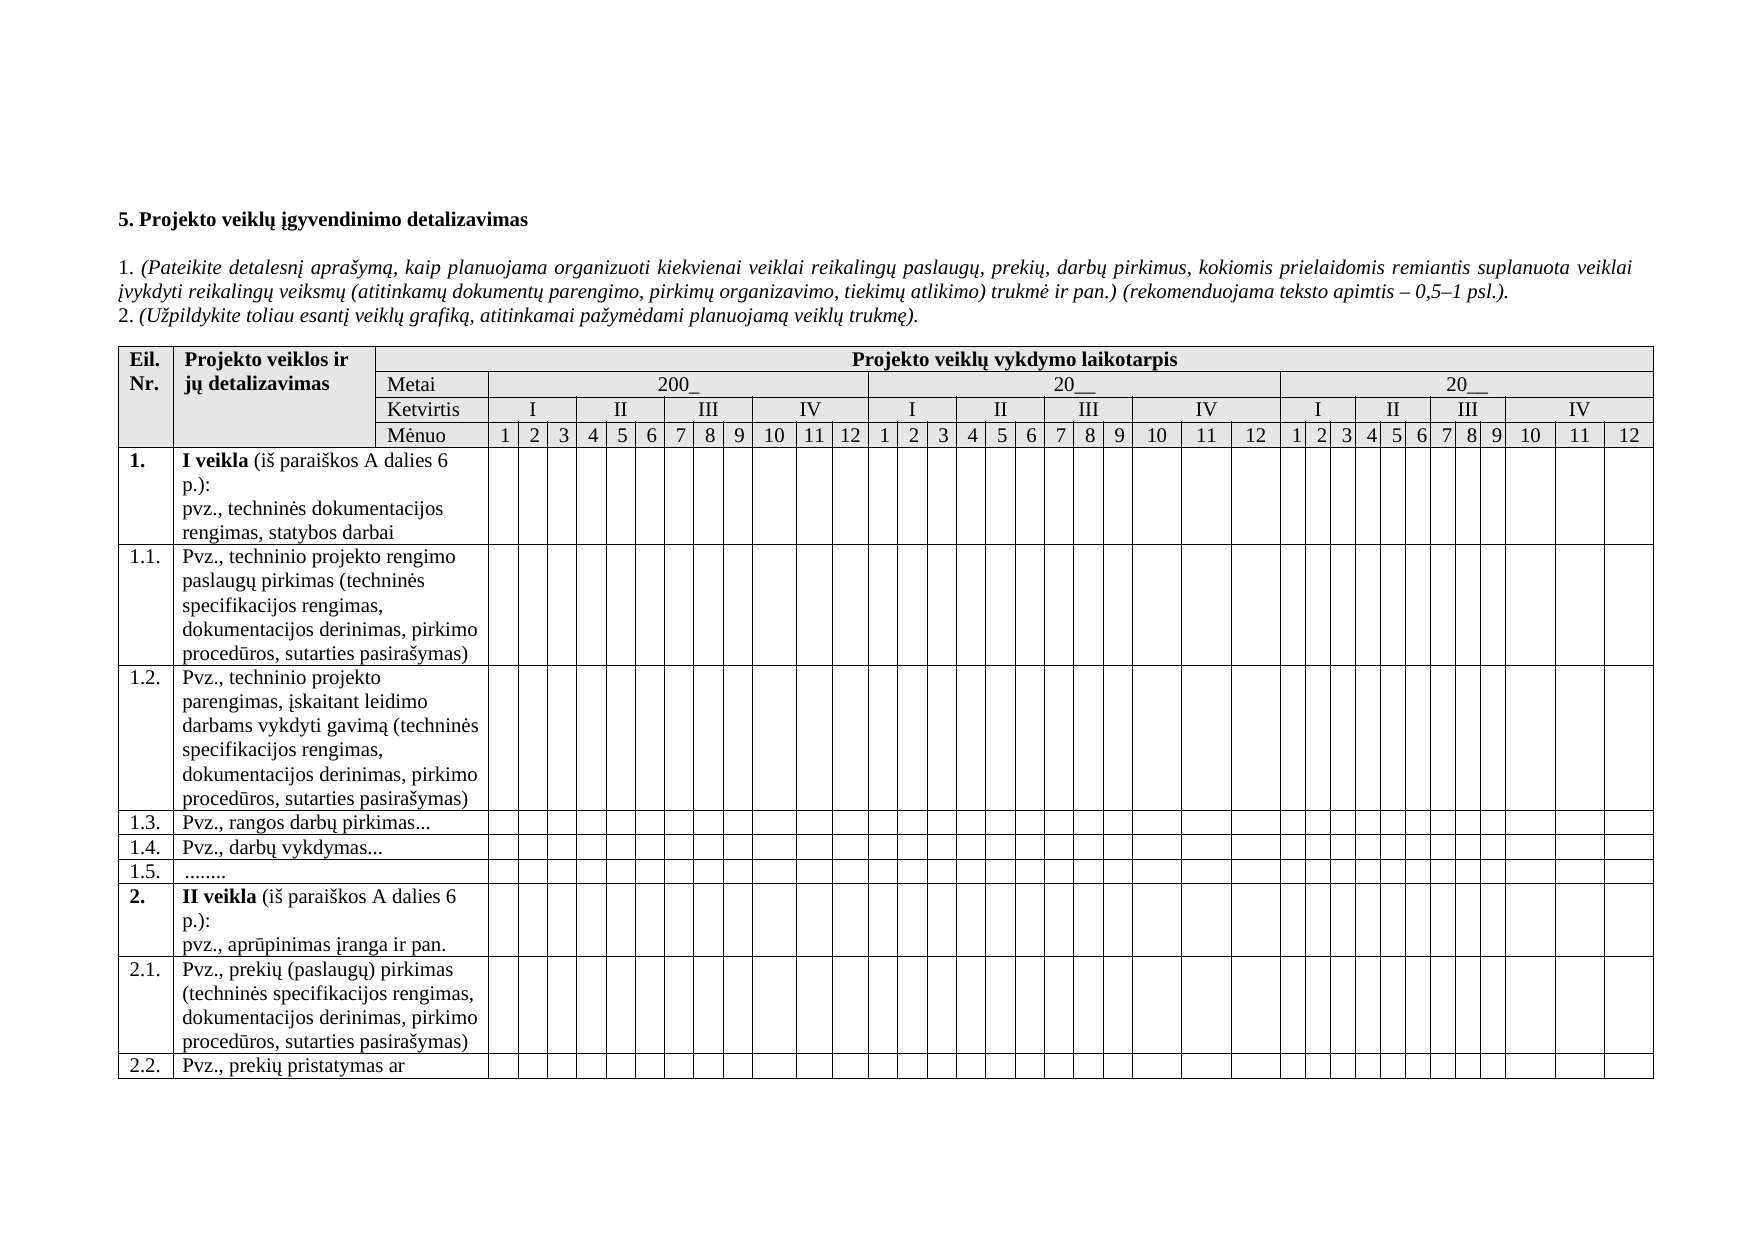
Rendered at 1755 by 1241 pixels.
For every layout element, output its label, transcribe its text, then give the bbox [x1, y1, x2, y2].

table_cell [665, 545, 693, 665]
table_cell [1104, 666, 1132, 809]
table_cell [1381, 666, 1405, 809]
table_cell [519, 884, 547, 956]
table_cell [1556, 1054, 1604, 1077]
table_cell [986, 860, 1015, 883]
table_cell [1306, 1054, 1330, 1077]
table_cell 11 [1182, 423, 1231, 447]
table_cell [1104, 1054, 1132, 1077]
table_cell [1356, 1054, 1380, 1077]
table_cell Pvz., darbų vykdymas... [174, 835, 488, 859]
table_cell [1556, 545, 1604, 665]
table_cell [869, 448, 897, 544]
table_cell [607, 957, 635, 1053]
table_cell [636, 545, 664, 665]
table_cell [724, 884, 752, 956]
table_cell [928, 545, 956, 665]
table_cell [1306, 545, 1330, 665]
table_cell [1045, 957, 1073, 1053]
table_cell [1406, 835, 1430, 859]
table_cell 20__ [1281, 372, 1653, 396]
table_cell [694, 860, 723, 883]
table_cell [1431, 545, 1455, 665]
table_cell [1133, 1054, 1181, 1077]
table_cell [986, 666, 1015, 809]
table_cell [519, 860, 547, 883]
table_cell [665, 860, 693, 883]
table_cell 5 [986, 423, 1015, 447]
table_cell [724, 1054, 752, 1077]
table_cell 1.5. [119, 860, 173, 883]
table_cell [957, 545, 985, 665]
table_cell [607, 545, 635, 665]
table_cell [1232, 1054, 1280, 1077]
table_cell [694, 811, 723, 834]
table_cell [1016, 811, 1044, 834]
table_cell 20__ [869, 372, 1280, 396]
table_cell [1232, 860, 1280, 883]
table_cell 2.1. [119, 957, 173, 1053]
table_cell [1281, 448, 1305, 544]
table_cell [1331, 835, 1355, 859]
table_cell [577, 666, 606, 809]
table_cell [1456, 666, 1480, 809]
table_cell [1016, 957, 1044, 1053]
table_cell [519, 811, 547, 834]
table_cell [1556, 448, 1604, 544]
table_cell [724, 545, 752, 665]
table_cell [753, 448, 796, 544]
table_cell [636, 811, 664, 834]
table_cell [1481, 1054, 1505, 1077]
table_cell [1456, 545, 1480, 665]
table_cell [1331, 811, 1355, 834]
table_cell [577, 545, 606, 665]
table_cell [957, 666, 985, 809]
table_cell [869, 860, 897, 883]
table_cell [928, 1054, 956, 1077]
table_cell [986, 835, 1015, 859]
table_cell [898, 448, 927, 544]
table_cell Metai [376, 372, 488, 396]
table_cell [1456, 1054, 1480, 1077]
table_cell [1281, 884, 1305, 956]
table_cell 3 [1331, 423, 1355, 447]
table_cell [1104, 811, 1132, 834]
table_cell [1381, 835, 1405, 859]
table_cell [607, 811, 635, 834]
table_cell [1506, 811, 1555, 834]
table_cell [1306, 860, 1330, 883]
table_cell [1481, 860, 1505, 883]
table_cell [986, 1054, 1015, 1077]
table_cell 5 [607, 423, 635, 447]
table_cell [1431, 448, 1455, 544]
table_cell [833, 957, 868, 1053]
table_cell [1506, 835, 1555, 859]
table_cell [1182, 545, 1231, 665]
table_cell [1133, 835, 1181, 859]
table_cell [1281, 811, 1305, 834]
table_cell [1331, 545, 1355, 665]
table_cell [957, 448, 985, 544]
table_header Projekto veiklų vykdymo laikotarpis [376, 347, 1653, 371]
table_cell 3 [928, 423, 956, 447]
table_cell [694, 545, 723, 665]
table_cell 7 [1045, 423, 1073, 447]
table_cell [833, 860, 868, 883]
table_cell 10 [1506, 423, 1555, 447]
table_cell [1556, 811, 1604, 834]
table_cell [607, 884, 635, 956]
table_cell [753, 884, 796, 956]
table_cell [928, 860, 956, 883]
table_cell [928, 957, 956, 1053]
table_cell [724, 811, 752, 834]
table_cell [1605, 666, 1653, 809]
table_cell [1182, 835, 1231, 859]
table_cell [1016, 448, 1044, 544]
table_cell 2. [119, 884, 173, 956]
table_cell [797, 1054, 832, 1077]
table_cell [489, 957, 518, 1053]
table_cell [1306, 884, 1330, 956]
table_cell [548, 884, 576, 956]
table_cell 7 [1431, 423, 1455, 447]
table_header Eil. Nr. [119, 347, 173, 447]
table_cell [1381, 811, 1405, 834]
table_cell [519, 545, 547, 665]
table_cell [1431, 1054, 1455, 1077]
table_cell [724, 957, 752, 1053]
table_cell 9 [1104, 423, 1132, 447]
table_cell [833, 811, 868, 834]
table_cell 2 [1306, 423, 1330, 447]
table_cell Ketvirtis [376, 398, 488, 421]
table_cell [489, 448, 518, 544]
table_cell [1331, 448, 1355, 544]
table_cell [1431, 860, 1455, 883]
table_cell [1182, 448, 1231, 544]
table_cell [577, 957, 606, 1053]
table_cell [724, 835, 752, 859]
table_cell [1104, 545, 1132, 665]
table_cell IV [753, 398, 868, 421]
table_cell [1306, 448, 1330, 544]
table_cell 1 [1281, 423, 1305, 447]
table_cell I veikla (iš paraiškos A dalies 6 p.): pvz., techninės dokumentacijos rengimas, statybos darbai [174, 448, 488, 544]
table_cell [1133, 884, 1181, 956]
table_cell 2 [519, 423, 547, 447]
table_cell [665, 835, 693, 859]
table_cell [577, 1054, 606, 1077]
table_cell 6 [1016, 423, 1044, 447]
table_cell [1074, 448, 1103, 544]
table_cell [548, 860, 576, 883]
table_cell [898, 1054, 927, 1077]
text 1. (Pateikite detalesnį aprašymą, kaip planuojama organizuoti kiekvienai veiklai reikalingų paslaugų, prekių, darbų pirkimus, kokiomis prielaidomis remiantis suplanuota veiklai įvykdyti reikalingų veiksmų (atitinkamų dokumentų parengimo, pirkimų organizavimo, tiekimų atlikimo) trukmė ir pan.) (rekomenduojama teksto apimtis – 0,5–1 psl.). [118, 255, 1636, 303]
table_cell [1556, 835, 1604, 859]
table_cell IV [1506, 398, 1653, 421]
table_cell [724, 860, 752, 883]
table_cell [833, 545, 868, 665]
table_cell [1356, 666, 1380, 809]
table_cell [1331, 957, 1355, 1053]
table_cell [1556, 666, 1604, 809]
table_cell 4 [957, 423, 985, 447]
table_cell [957, 884, 985, 956]
table_cell [1074, 811, 1103, 834]
table_cell [1182, 1054, 1231, 1077]
table_cell [665, 666, 693, 809]
table_cell [957, 860, 985, 883]
table_cell [1182, 666, 1231, 809]
table_cell [1232, 448, 1280, 544]
table_cell 1.3. [119, 811, 173, 834]
table_cell [869, 957, 897, 1053]
table_cell [519, 666, 547, 809]
table_cell [928, 666, 956, 809]
table_cell [1331, 1054, 1355, 1077]
table_cell [548, 545, 576, 665]
table_cell [753, 666, 796, 809]
table_cell [1331, 884, 1355, 956]
table_cell [898, 957, 927, 1053]
table_cell ........ [174, 860, 488, 883]
table_cell [797, 835, 832, 859]
table_cell [1133, 957, 1181, 1053]
table_cell [1605, 835, 1653, 859]
table_cell [1074, 1054, 1103, 1077]
table_cell [1104, 957, 1132, 1053]
table_cell [1016, 835, 1044, 859]
table_cell [1381, 860, 1405, 883]
table_cell [1431, 811, 1455, 834]
table_cell [1232, 666, 1280, 809]
table_cell 6 [636, 423, 664, 447]
text 5. Projekto veiklų įgyvendinimo detalizavimas [118, 207, 1636, 231]
table_cell [797, 811, 832, 834]
table_cell [898, 860, 927, 883]
table_cell [636, 884, 664, 956]
table_cell 8 [1074, 423, 1103, 447]
table_cell [1074, 545, 1103, 665]
table_cell 1.2. [119, 666, 173, 809]
table_cell [724, 666, 752, 809]
table_cell [1045, 835, 1073, 859]
table_cell [1506, 448, 1555, 544]
table_cell [957, 1054, 985, 1077]
table_cell [1232, 884, 1280, 956]
table_cell [1381, 448, 1405, 544]
table_cell [1456, 860, 1480, 883]
table_cell Pvz., prekių (paslaugų) pirkimas (techninės specifikacijos rengimas, dokumentacijos derinimas, pirkimo procedūros, sutarties pasirašymas) [174, 957, 488, 1053]
table_cell [1556, 860, 1604, 883]
table_cell [694, 666, 723, 809]
table_cell [1481, 448, 1505, 544]
table_cell [1406, 957, 1430, 1053]
table_cell [833, 1054, 868, 1077]
table_cell [694, 884, 723, 956]
table_cell 1.1. [119, 545, 173, 665]
table_cell [1406, 666, 1430, 809]
table_cell [1074, 860, 1103, 883]
table_cell [607, 666, 635, 809]
table_cell [607, 448, 635, 544]
table_cell [1045, 1054, 1073, 1077]
table_cell [694, 957, 723, 1053]
table_cell [797, 884, 832, 956]
table_cell [1456, 835, 1480, 859]
table_cell Pvz., techninio projekto rengimo paslaugų pirkimas (techninės specifikacijos rengimas, dokumentacijos derinimas, pirkimo procedūros, sutarties pasirašymas) [174, 545, 488, 665]
table_cell [1481, 884, 1505, 956]
table_cell [898, 884, 927, 956]
table_cell II [577, 398, 664, 421]
table_cell [1356, 884, 1380, 956]
table_cell Mėnuo [376, 423, 488, 447]
table_cell 2.2. [119, 1054, 173, 1077]
table_cell [1506, 860, 1555, 883]
table_cell [665, 957, 693, 1053]
table_cell [1556, 884, 1604, 956]
table_cell [1074, 884, 1103, 956]
table_cell [1356, 545, 1380, 665]
table_cell [869, 884, 897, 956]
table_cell 2 [898, 423, 927, 447]
table_cell [548, 448, 576, 544]
table_cell [1456, 957, 1480, 1053]
table_cell [1281, 835, 1305, 859]
table_cell [636, 448, 664, 544]
table_cell [1506, 666, 1555, 809]
table_cell [869, 666, 897, 809]
table_cell III [665, 398, 752, 421]
table_cell [489, 1054, 518, 1077]
table_cell 1. [119, 448, 173, 544]
table_cell [1045, 884, 1073, 956]
table_cell [1431, 666, 1455, 809]
table_cell Pvz., techninio projekto parengimas, įskaitant leidimo darbams vykdyti gavimą (techninės specifikacijos rengimas, dokumentacijos derinimas, pirkimo procedūros, sutarties pasirašymas) [174, 666, 488, 809]
table_cell II veikla (iš paraiškos A dalies 6 p.): pvz., aprūpinimas įranga ir pan. [174, 884, 488, 956]
table_cell II [957, 398, 1044, 421]
table_cell [1306, 666, 1330, 809]
table_cell [1232, 545, 1280, 665]
table_cell [1133, 448, 1181, 544]
table_cell 10 [753, 423, 796, 447]
table_cell [1182, 860, 1231, 883]
table_cell [489, 811, 518, 834]
table_cell [753, 545, 796, 665]
table_cell [636, 835, 664, 859]
table_cell [577, 448, 606, 544]
table_cell [869, 1054, 897, 1077]
table_cell [957, 835, 985, 859]
table_cell [1481, 545, 1505, 665]
table_cell [753, 957, 796, 1053]
table_cell [1281, 545, 1305, 665]
table_cell [986, 957, 1015, 1053]
table_cell [898, 545, 927, 665]
table_cell [1045, 860, 1073, 883]
table_cell [1232, 835, 1280, 859]
table_cell III [1431, 398, 1505, 421]
table_cell [898, 811, 927, 834]
table_cell [1331, 666, 1355, 809]
table_cell [607, 860, 635, 883]
table_cell [1074, 835, 1103, 859]
table_cell 12 [1605, 423, 1653, 447]
table_cell [1506, 884, 1555, 956]
table_cell [694, 835, 723, 859]
table_cell [797, 666, 832, 809]
table_cell [1133, 811, 1181, 834]
table_cell [1356, 957, 1380, 1053]
table_cell [1306, 811, 1330, 834]
table_cell [577, 811, 606, 834]
table_cell [928, 835, 956, 859]
table_cell [694, 448, 723, 544]
table_cell [519, 835, 547, 859]
table_cell [1605, 957, 1653, 1053]
table_cell [548, 1054, 576, 1077]
table_cell [1133, 860, 1181, 883]
table_cell 1 [489, 423, 518, 447]
table_cell [986, 811, 1015, 834]
table_cell 8 [1456, 423, 1480, 447]
table_cell [607, 835, 635, 859]
table_cell [1281, 1054, 1305, 1077]
table_cell [636, 666, 664, 809]
table_cell I [869, 398, 956, 421]
table_cell [636, 860, 664, 883]
table_cell [1605, 884, 1653, 956]
table_cell 1.4. [119, 835, 173, 859]
table_cell [489, 884, 518, 956]
table_cell [1306, 835, 1330, 859]
table_cell [1456, 811, 1480, 834]
table_cell [694, 1054, 723, 1077]
table_cell [1045, 448, 1073, 544]
table_cell 12 [1232, 423, 1280, 447]
table_cell [1506, 957, 1555, 1053]
table_cell 8 [694, 423, 723, 447]
table_cell 10 [1133, 423, 1181, 447]
table_cell I [1281, 398, 1355, 421]
table_cell IV [1133, 398, 1280, 421]
table_cell [1356, 448, 1380, 544]
table_cell [1182, 957, 1231, 1053]
table_cell [1406, 1054, 1430, 1077]
table_cell [1406, 884, 1430, 956]
table_cell Pvz., rangos darbų pirkimas... [174, 811, 488, 834]
table_cell [1406, 448, 1430, 544]
table_cell [898, 666, 927, 809]
table_cell 9 [724, 423, 752, 447]
table_cell 11 [1556, 423, 1604, 447]
table_cell [577, 884, 606, 956]
table_cell [1016, 884, 1044, 956]
table_cell [636, 957, 664, 1053]
table_cell [957, 957, 985, 1053]
table_cell [1381, 884, 1405, 956]
table_cell [1506, 1054, 1555, 1077]
table_cell 12 [833, 423, 868, 447]
table_cell [797, 957, 832, 1053]
table_cell [489, 860, 518, 883]
table_cell [898, 835, 927, 859]
table_cell [1456, 884, 1480, 956]
table_cell [753, 1054, 796, 1077]
table_cell [1016, 860, 1044, 883]
table_cell [548, 811, 576, 834]
table_cell I [489, 398, 576, 421]
table_cell [1481, 666, 1505, 809]
table_cell Pvz., prekių pristatymas ar [174, 1054, 488, 1077]
table_cell [665, 811, 693, 834]
table_cell [1506, 545, 1555, 665]
table_cell [1104, 884, 1132, 956]
table_cell [928, 811, 956, 834]
table_cell [1232, 811, 1280, 834]
table_cell [1074, 957, 1103, 1053]
table_cell [833, 884, 868, 956]
table_cell [1182, 884, 1231, 956]
table_cell [724, 448, 752, 544]
table_cell [1232, 957, 1280, 1053]
table_cell [833, 666, 868, 809]
table_cell 7 [665, 423, 693, 447]
table_cell [1605, 811, 1653, 834]
table_cell [1381, 1054, 1405, 1077]
table_cell II [1356, 398, 1430, 421]
table_cell [1356, 835, 1380, 859]
table_cell [1133, 666, 1181, 809]
table_cell 4 [1356, 423, 1380, 447]
table_cell [797, 860, 832, 883]
table_cell [869, 811, 897, 834]
table_cell 9 [1481, 423, 1505, 447]
table_cell [1406, 860, 1430, 883]
table_cell [869, 835, 897, 859]
table_cell 11 [797, 423, 832, 447]
table_cell [489, 835, 518, 859]
table_cell [1605, 448, 1653, 544]
table_cell [1016, 666, 1044, 809]
table_cell [636, 1054, 664, 1077]
table_cell [986, 545, 1015, 665]
table_cell [869, 545, 897, 665]
table_cell [577, 835, 606, 859]
table_cell [1456, 448, 1480, 544]
table_cell [1481, 835, 1505, 859]
table_cell [833, 448, 868, 544]
table_cell [1045, 666, 1073, 809]
table_cell [753, 835, 796, 859]
table_cell [548, 666, 576, 809]
table_cell [1045, 545, 1073, 665]
table_cell 6 [1406, 423, 1430, 447]
table_cell [1074, 666, 1103, 809]
table_cell [1481, 957, 1505, 1053]
table_cell [665, 1054, 693, 1077]
table_cell [665, 448, 693, 544]
table_cell [1016, 545, 1044, 665]
table_cell [957, 811, 985, 834]
table_cell [1016, 1054, 1044, 1077]
table_cell [833, 835, 868, 859]
table_cell [489, 545, 518, 665]
table_cell 200_ [489, 372, 868, 396]
table_cell [1431, 957, 1455, 1053]
table_cell [519, 1054, 547, 1077]
table_cell [607, 1054, 635, 1077]
table_cell 1 [869, 423, 897, 447]
table_cell [797, 545, 832, 665]
table_cell [1104, 860, 1132, 883]
table_cell [1306, 957, 1330, 1053]
table_cell [1406, 811, 1430, 834]
table_cell [1605, 860, 1653, 883]
table_cell 4 [577, 423, 606, 447]
text 2. (Užpildykite toliau esantį veiklų grafiką, atitinkamai pažymėdami planuojamą veiklų trukmę). [118, 303, 1636, 327]
table_cell [1481, 811, 1505, 834]
table_cell [1104, 448, 1132, 544]
table_cell [519, 448, 547, 544]
table_cell [1556, 957, 1604, 1053]
table_cell [1381, 545, 1405, 665]
table_cell 3 [548, 423, 576, 447]
table_cell [753, 811, 796, 834]
table_cell [489, 666, 518, 809]
table_cell [1281, 666, 1305, 809]
table_cell [1381, 957, 1405, 1053]
table_cell [577, 860, 606, 883]
table_cell [928, 448, 956, 544]
table_cell [1331, 860, 1355, 883]
table_cell [1406, 545, 1430, 665]
table_cell [1182, 811, 1231, 834]
table_cell [1104, 835, 1132, 859]
table_cell [753, 860, 796, 883]
table_cell [1605, 1054, 1653, 1077]
table_cell III [1045, 398, 1132, 421]
table_cell [1605, 545, 1653, 665]
table_cell [548, 957, 576, 1053]
table_cell [928, 884, 956, 956]
table_cell [519, 957, 547, 1053]
table_header Projekto veiklos ir jų detalizavimas [174, 347, 375, 447]
table_cell [665, 884, 693, 956]
table_cell [797, 448, 832, 544]
table_cell [1045, 811, 1073, 834]
table_cell [1281, 860, 1305, 883]
table_cell [986, 884, 1015, 956]
table_cell [986, 448, 1015, 544]
table_cell [1431, 884, 1455, 956]
table_cell 5 [1381, 423, 1405, 447]
table_cell [1356, 860, 1380, 883]
table_cell [1431, 835, 1455, 859]
table_cell [1281, 957, 1305, 1053]
table_cell [1133, 545, 1181, 665]
table_cell [1356, 811, 1380, 834]
table_cell [548, 835, 576, 859]
